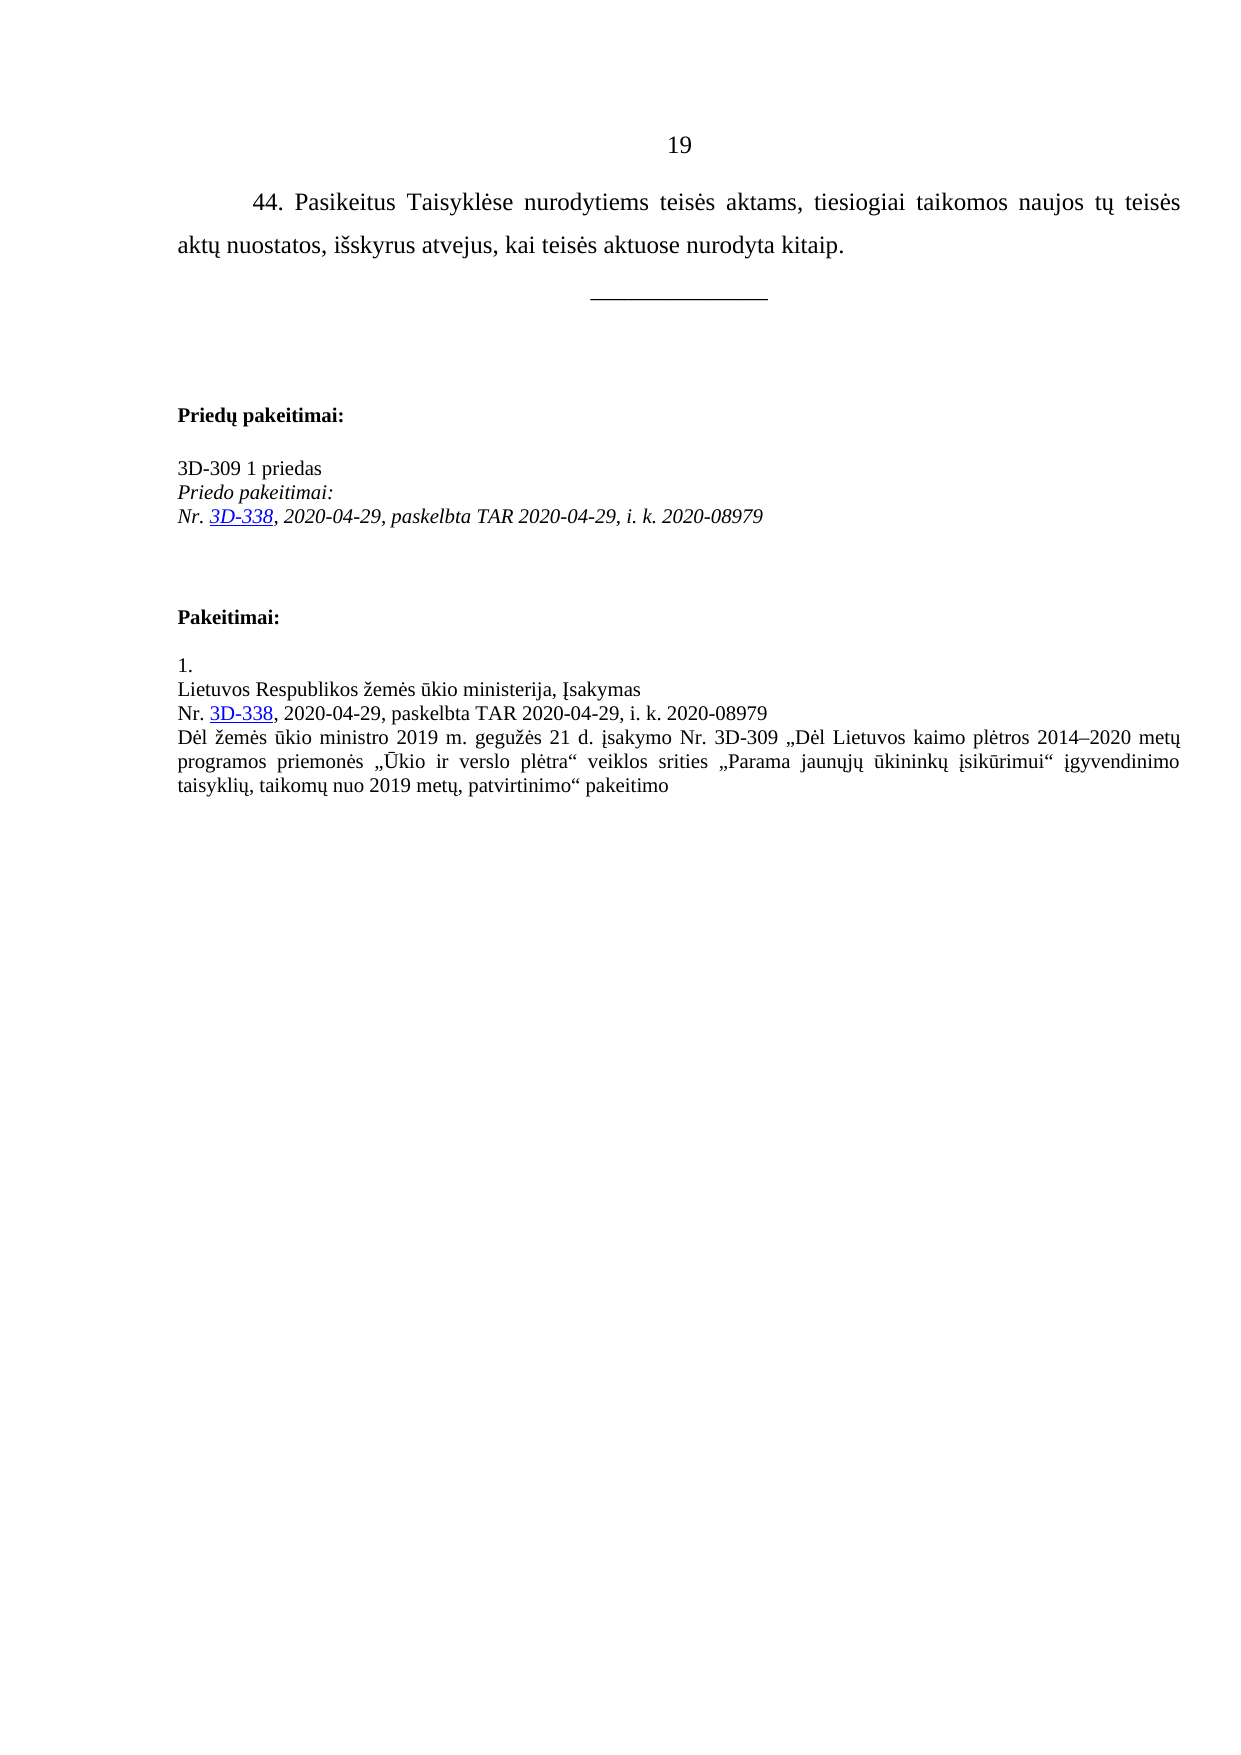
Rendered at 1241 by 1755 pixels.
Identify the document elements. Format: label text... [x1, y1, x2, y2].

text Priedo pakeitimai: [177, 480, 1181, 504]
text Priedų pakeitimai: [177, 403, 1181, 427]
text Nr. 3D-338, 2020-04-29, paskelbta TAR 2020-04-29, i. k. 2020-08979 [177, 504, 1181, 528]
text ______________ [177, 274, 1181, 302]
text Pakeitimai: [177, 605, 1181, 629]
text 1. [177, 653, 1181, 677]
text 44. Pasikeitus Taisyklėse nurodytiems teisės aktams, tiesiogiai taikomos naujos tų teisės aktų nuostatos, išskyrus atvejus, kai teisės aktuose nurodyta kitaip. [177, 187, 1181, 259]
text Nr. 3D-338, 2020-04-29, paskelbta TAR 2020-04-29, i. k. 2020-08979 [177, 701, 1181, 725]
text Lietuvos Respublikos žemės ūkio ministerija, Įsakymas [177, 677, 1181, 701]
text Dėl žemės ūkio ministro 2019 m. gegužės 21 d. įsakymo Nr. 3D-309 „Dėl Lietuvos kaimo plėtros 2014–2020 metų programos priemonės „Ūkio ir verslo plėtra“ veiklos srities „Parama jaunųjų ūkininkų įsikūrimui“ įgyvendinimo taisyklių, taikomų nuo 2019 metų, patvirtinimo“ pakeitimo [177, 725, 1181, 797]
text 3D-309 1 priedas [177, 456, 1181, 480]
